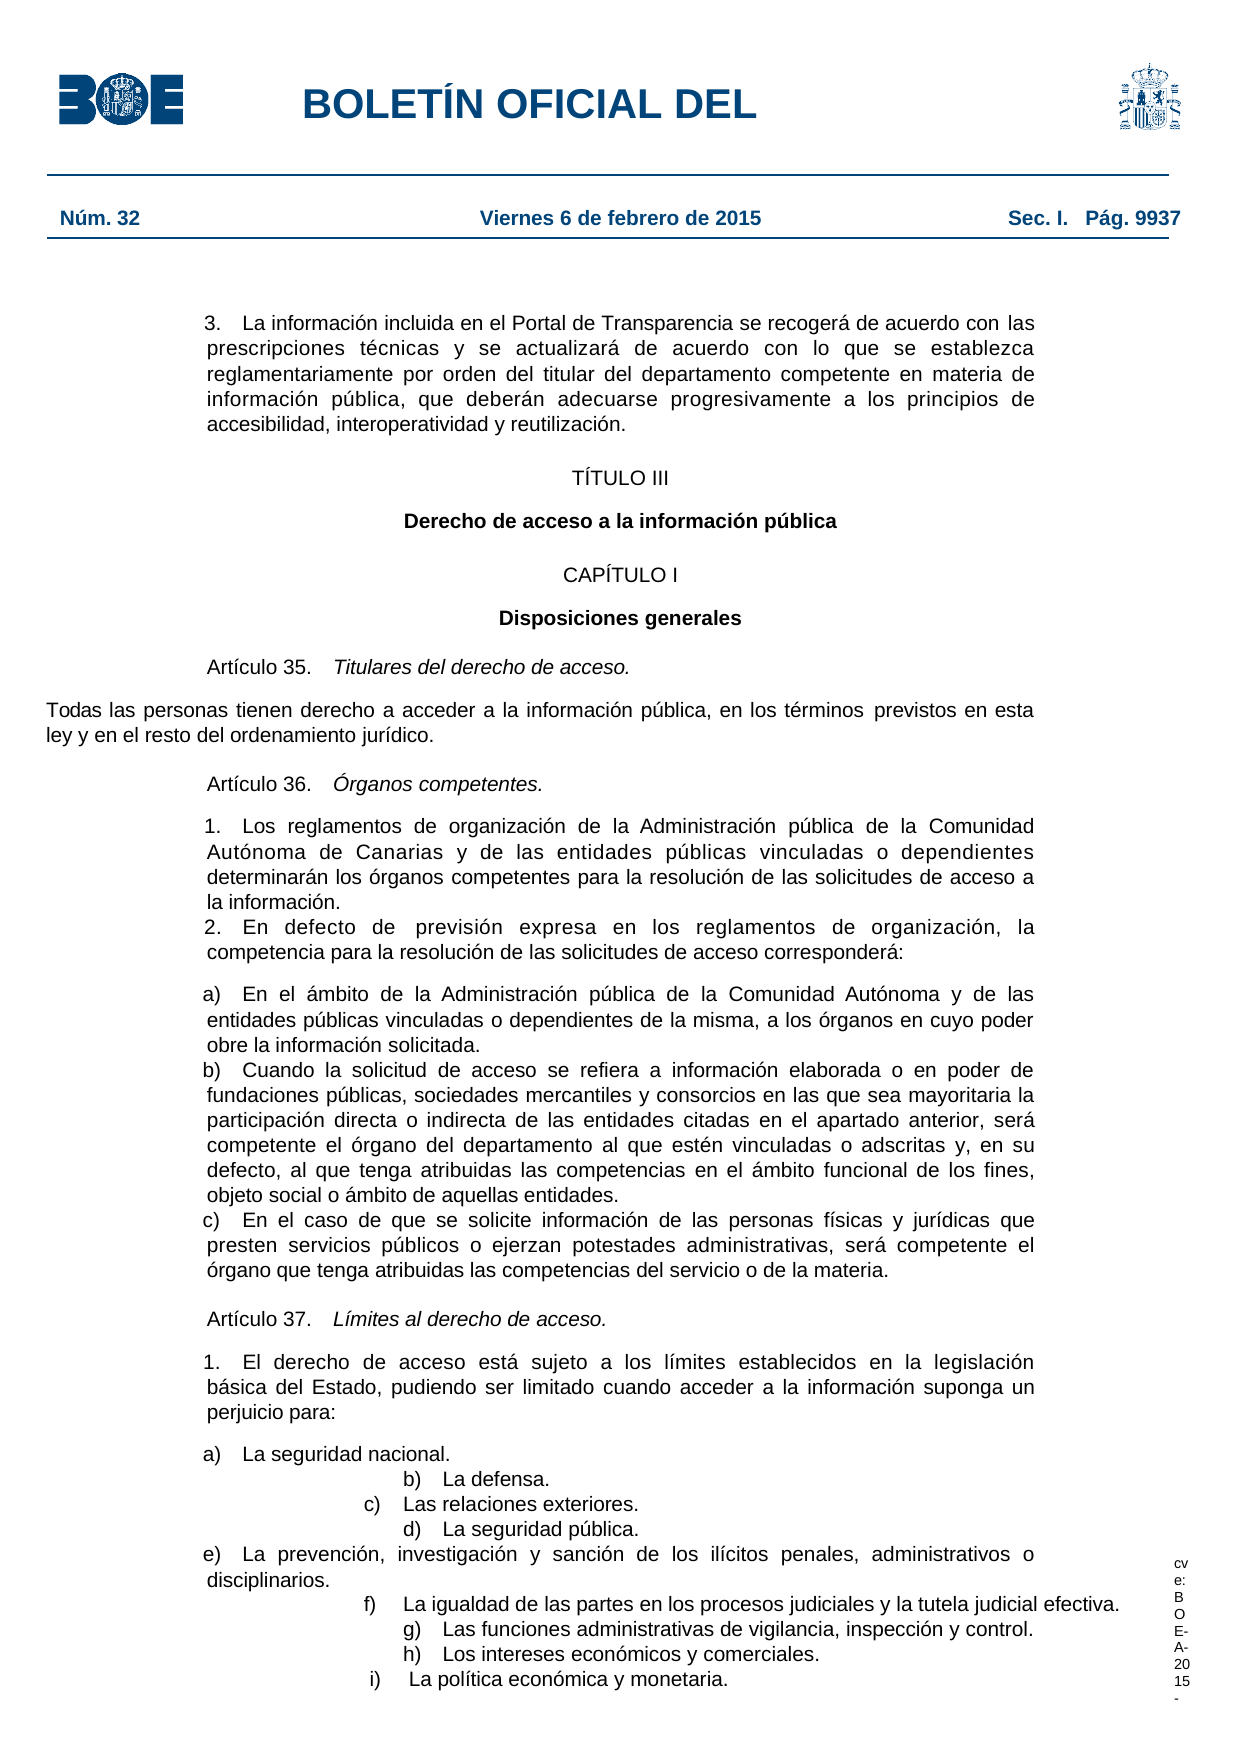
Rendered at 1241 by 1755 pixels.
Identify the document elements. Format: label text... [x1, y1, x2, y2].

list cve: BOE-A-2015-1114 [1174, 1555, 1191, 1708]
list Cuando la solicitud de acceso se refiera a información elaborada o en poder de fundaciones públicas, sociedades mercantiles y consorcios en las que sea mayoritaria la participación directa o indirecta de las entidades citadas en el apartado anterior, será competente el órgano del departamento al que estén vinculadas o adscritas y, en su defecto, al que tenga atribuidas las competencias en el ámbito funcional de los fines, objeto social o ámbito de aquellas entidades. [167, 1057, 1035, 1207]
list Las funciones administrativas de vigilancia, inspección y control. [403, 1617, 1172, 1641]
list Las relaciones exteriores. [363, 1492, 1195, 1516]
text Todas las personas tienen derecho a acceder a la información pública, en los términos previstos en esta ley y en el resto del ordenamiento jurídico. [46, 698, 1034, 747]
subtitle Disposiciones generales [46, 606, 1195, 630]
list La seguridad nacional. [167, 1442, 1195, 1466]
list La igualdad de las partes en los procesos judiciales y la tutela judicial efectiva. [363, 1592, 1172, 1616]
text TÍTULO III [46, 466, 1195, 490]
list La política económica y monetaria. [369, 1667, 1172, 1691]
text Artículo 37. Límites al derecho de acceso. [207, 1306, 1195, 1331]
list El derecho de acceso está sujeto a los límites establecidos en la legislación básica del Estado, pudiendo ser limitado cuando acceder a la información suponga un perjuicio para: [167, 1349, 1035, 1424]
subtitle Núm. 32 Viernes 6 de febrero de 2015 Sec. I. Pág. 9937 [46, 205, 1195, 229]
text Artículo 35. Titulares del derecho de acceso. [207, 655, 1195, 679]
list En el ámbito de la Administración pública de la Comunidad Autónoma y de las entidades públicas vinculadas o dependientes de la misma, a los órganos en cuyo poder obre la información solicitada. [167, 982, 1034, 1056]
list En defecto de previsión expresa en los reglamentos de organización, la competencia para la resolución de las solicitudes de acceso corresponderá: [168, 914, 1034, 964]
list En el caso de que se solicite información de las personas físicas y jurídicas que presten servicios públicos o ejerzan potestades administrativas, será competente el órgano que tenga atribuidas las competencias del servicio o de la materia. [167, 1208, 1035, 1282]
list La prevención, investigación y sanción de los ilícitos penales, administrativos o disciplinarios. [167, 1542, 1034, 1591]
list La seguridad pública. [403, 1517, 1195, 1541]
text CAPÍTULO I [46, 563, 1195, 587]
subtitle Derecho de acceso a la información pública [46, 509, 1195, 533]
list La defensa. [403, 1467, 1195, 1491]
list Los intereses económicos y comerciales. [403, 1642, 1172, 1666]
list Los reglamentos de organización de la Administración pública de la Comunidad Autónoma de Canarias y de las entidades públicas vinculadas o dependientes determinarán los órganos competentes para la resolución de las solicitudes de acceso a la información. [168, 814, 1034, 914]
text Artículo 36. Órganos competentes. [207, 771, 1195, 796]
list La información incluida en el Portal de Transparencia se recogerá de acuerdo con las prescripciones técnicas y se actualizará de acuerdo con lo que se establezca reglamentariamente por orden del titular del departamento competente en materia de información pública, que deberán adecuarse progresivamente a los principios de accesibilidad, interoperatividad y reutilización. [168, 311, 1035, 436]
